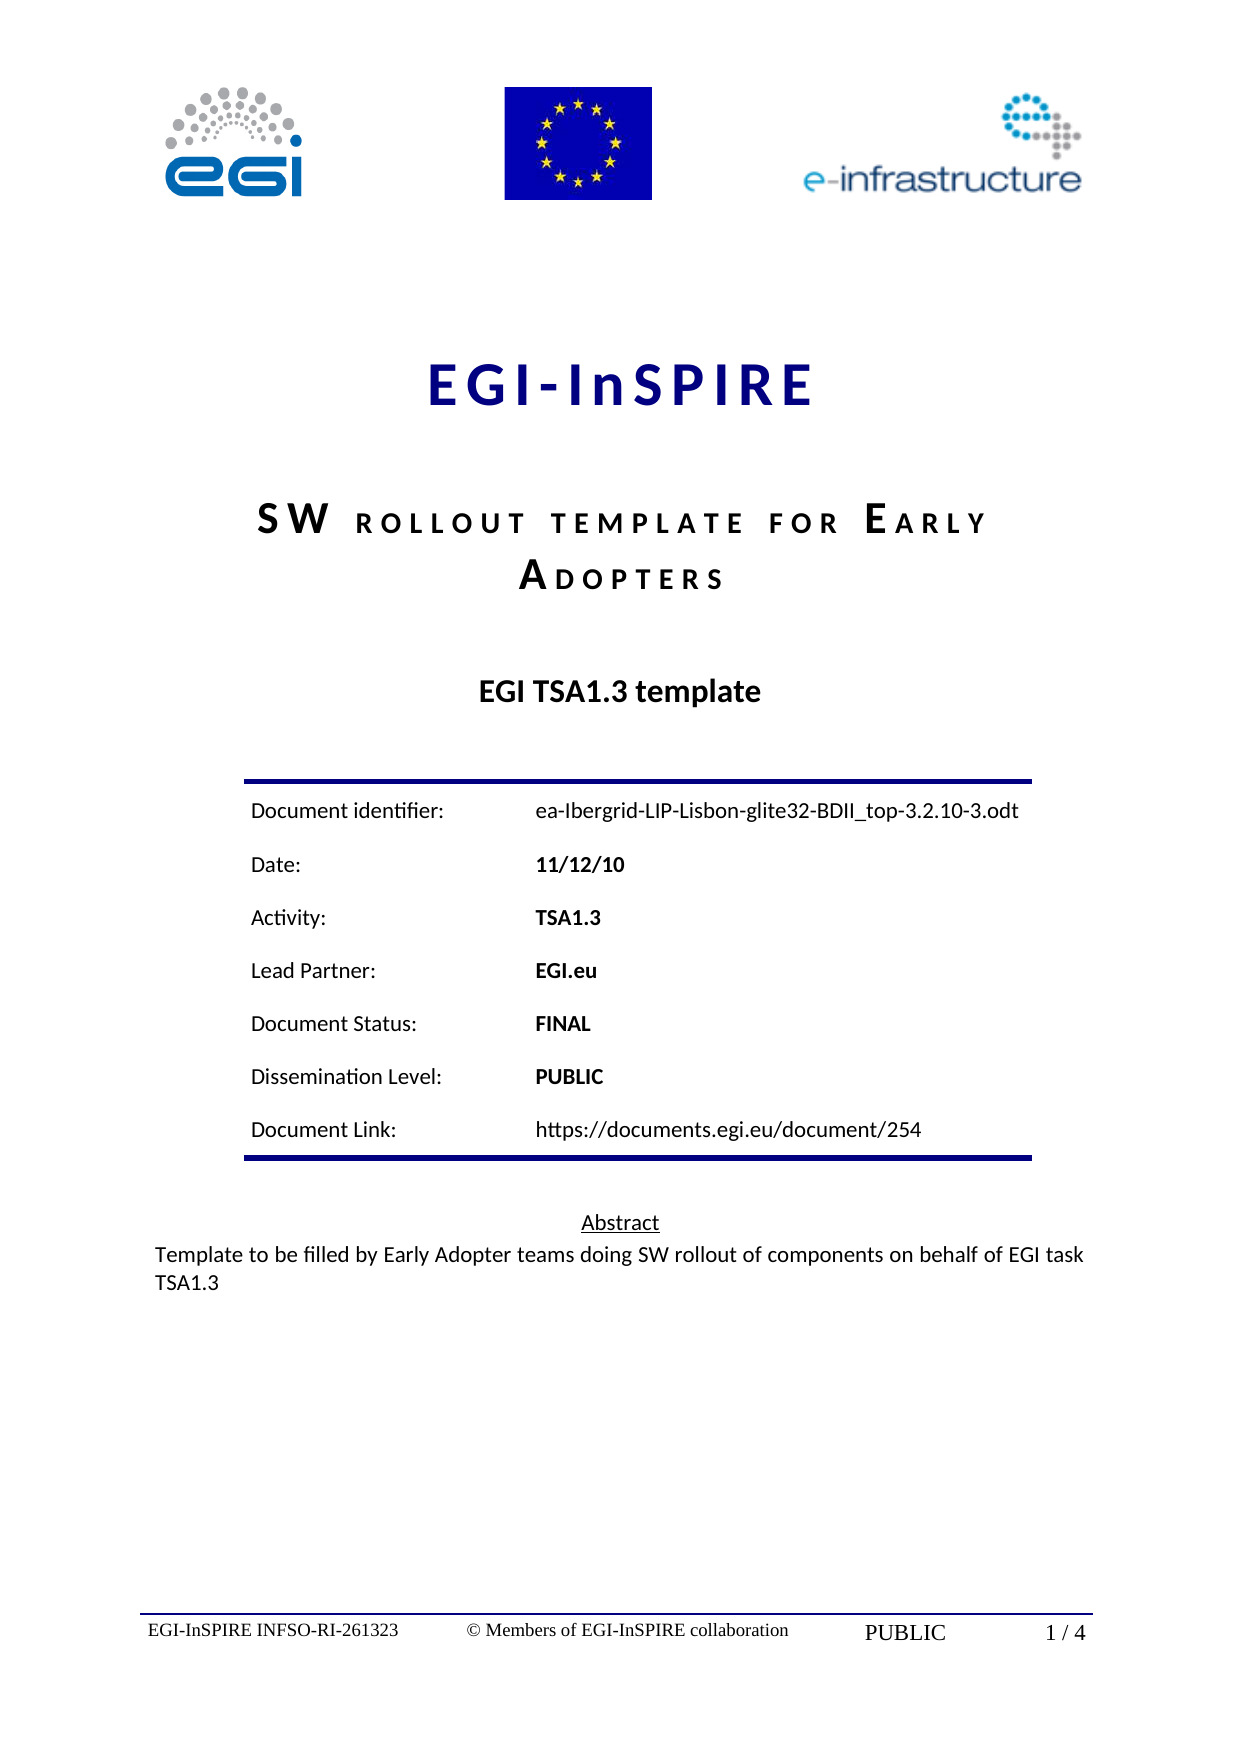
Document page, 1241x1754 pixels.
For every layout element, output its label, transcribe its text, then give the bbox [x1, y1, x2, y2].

table_cell Date: [244, 837, 528, 890]
table_header Document identifier: [244, 784, 528, 837]
text EGI-InSPIRE [148, 344, 1092, 421]
table_cell Activity: [244, 890, 528, 943]
table_cell Dissemination Level: [244, 1049, 528, 1102]
table_cell EGI.eu [528, 943, 1032, 996]
table_cell Document Status: [244, 996, 528, 1049]
table_cell FINAL [528, 996, 1032, 1049]
table_cell TSA1.3 [528, 890, 1032, 943]
table_cell 12-11-2010 [528, 837, 1032, 890]
table_header Abstract Template to be filled by Early Adopter teams doing SW rollout of components on behalf of EGI task TSA1.3 [148, 1195, 1093, 1341]
title SW rollout template for Early Adopters [148, 489, 1092, 601]
table_cell Lead Partner: [244, 943, 528, 996]
picture [797, 87, 1089, 200]
picture [504, 87, 652, 200]
table_cell PUBLIC [528, 1049, 1032, 1102]
table_header ea-Ibergrid-LIP-Lisbon-glite32-BDII_top-3.2.10-3.odt [528, 784, 1032, 837]
table_cell https://documents.egi.eu/document/254 [528, 1102, 1032, 1155]
picture [164, 87, 303, 198]
table_cell Document Link: [244, 1102, 528, 1155]
text EGI TSA1.3 template [148, 670, 1092, 710]
